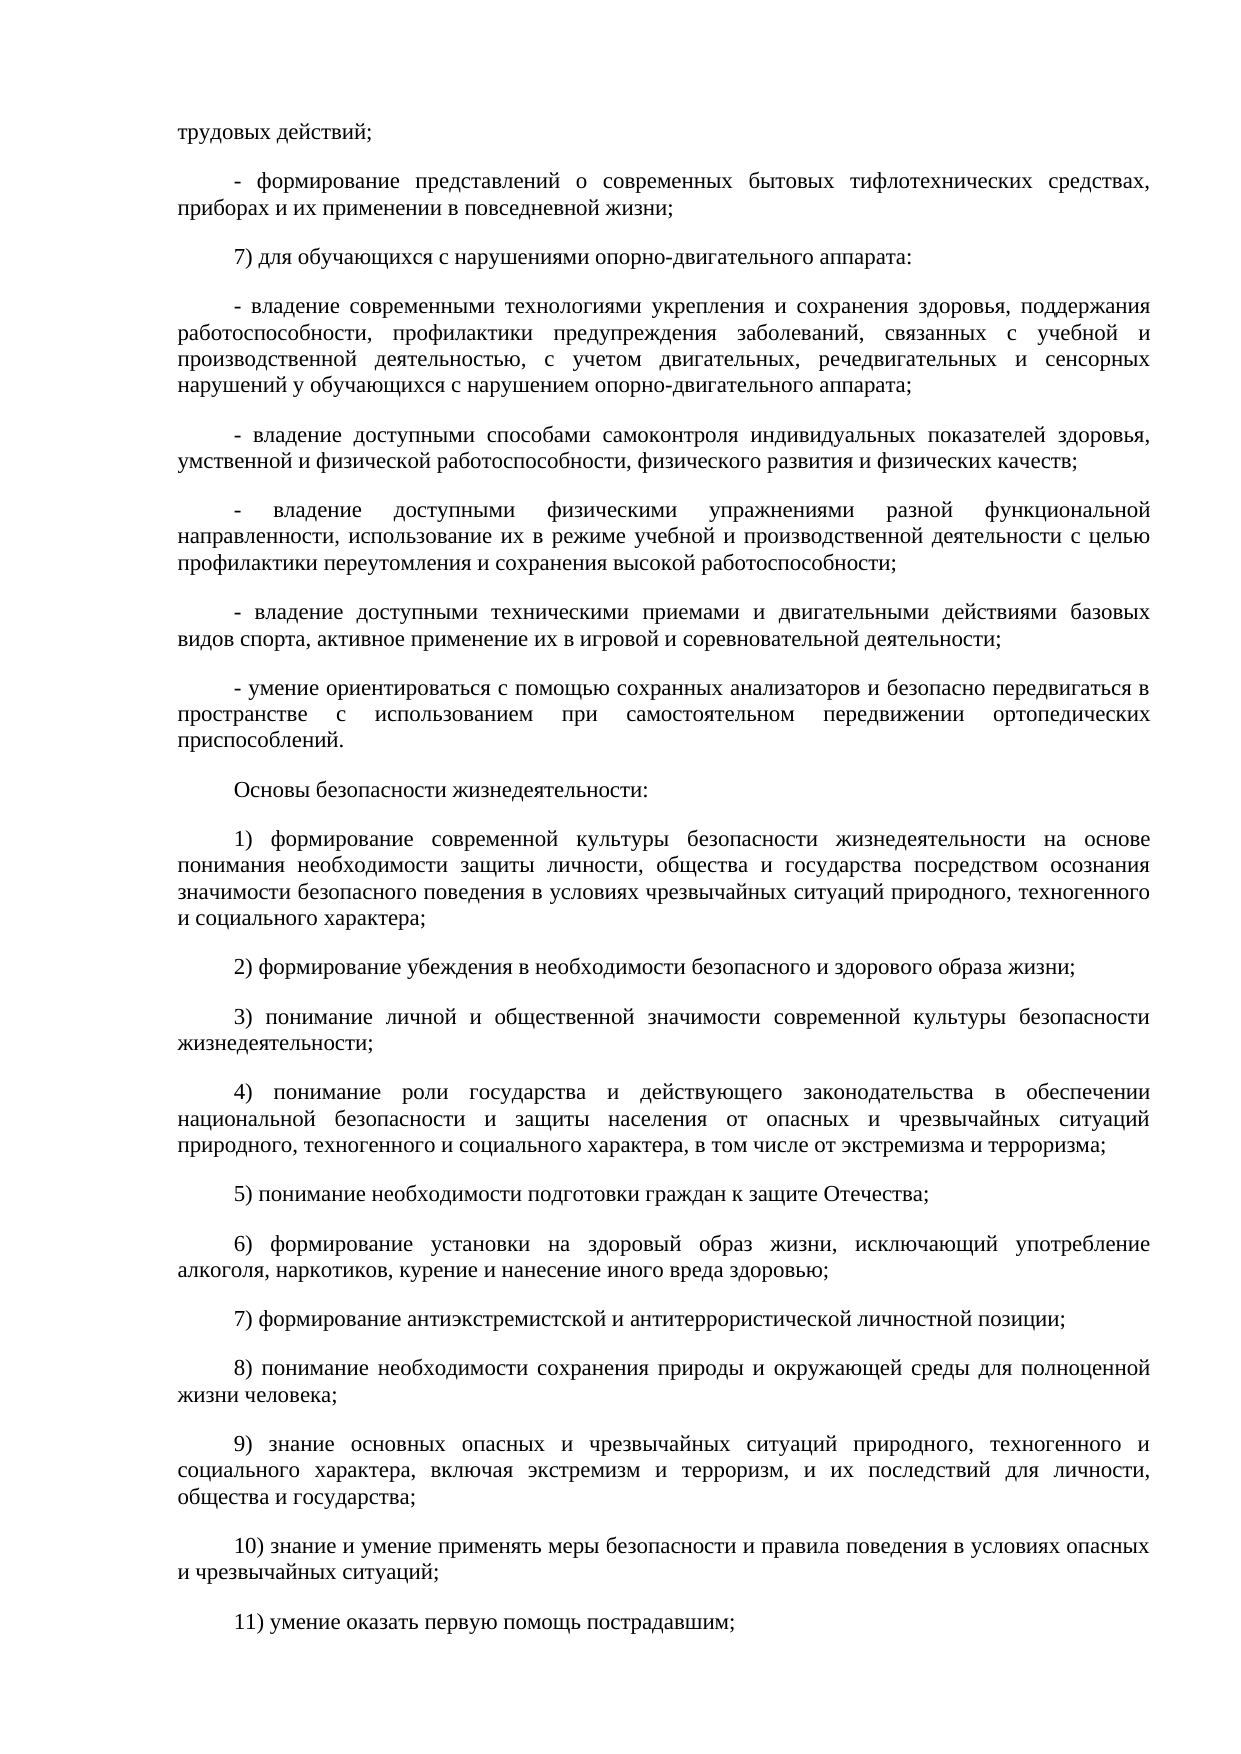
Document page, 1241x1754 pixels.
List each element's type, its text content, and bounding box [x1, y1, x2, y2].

text 7) формирование антиэкстремистской и антитеррористической личностной позиции; [177, 1305, 1152, 1332]
text 3) понимание личной и общественной значимости современной культуры безопасности жизнедеятельности; [177, 1003, 1152, 1055]
text 11) умение оказать первую помощь пострадавшим; [177, 1608, 1152, 1634]
text - умение ориентироваться с помощью сохранных анализаторов и безопасно передвигаться в пространстве с использованием при самостоятельном передвижении ортопедических приспособлений. [177, 674, 1152, 753]
text - владение доступными способами самоконтроля индивидуальных показателей здоровья, умственной и физической работоспособности, физического развития и физических качеств; [177, 421, 1152, 473]
text - владение доступными физическими упражнениями разной функциональной направленности, использование их в режиме учебной и производственной деятельности с целью профилактики переутомления и сохранения высокой работоспособности; [177, 496, 1152, 575]
text 2) формирование убеждения в необходимости безопасного и здорового образа жизни; [177, 953, 1152, 980]
text 1) формирование современной культуры безопасности жизнедеятельности на основе понимания необходимости защиты личности, общества и государства посредством осознания значимости безопасного поведения в условиях чрезвычайных ситуаций природного, техногенного и социального характера; [177, 825, 1152, 931]
text 7) для обучающихся с нарушениями опорно-двигательного аппарата: [177, 243, 1152, 269]
text - формирование представлений о современных бытовых тифлотехнических средствах, приборах и их применении в повседневной жизни; [177, 167, 1152, 220]
text Основы безопасности жизнедеятельности: [177, 776, 1152, 802]
text 6) формирование установки на здоровый образ жизни, исключающий употребление алкоголя, наркотиков, курение и нанесение иного вреда здоровью; [177, 1229, 1152, 1282]
text 4) понимание роли государства и действующего законодательства в обеспечении национальной безопасности и защиты населения от опасных и чрезвычайных ситуаций природного, техногенного и социального характера, в том числе от экстремизма и терроризма; [177, 1078, 1152, 1157]
text 9) знание основных опасных и чрезвычайных ситуаций природного, техногенного и социального характера, включая экстремизм и терроризм, и их последствий для личности, общества и государства; [177, 1430, 1152, 1509]
text 5) понимание необходимости подготовки граждан к защите Отечества; [177, 1180, 1152, 1207]
text - владение доступными техническими приемами и двигательными действиями базовых видов спорта, активное применение их в игровой и соревновательной деятельности; [177, 598, 1152, 651]
text - владение современными технологиями укрепления и сохранения здоровья, поддержания работоспособности, профилактики предупреждения заболеваний, связанных с учебной и производственной деятельностью, с учетом двигательных, речедвигательных и сенсорных нарушений у обучающихся с нарушением опорно-двигательного аппарата; [177, 292, 1152, 398]
text 10) знание и умение применять меры безопасности и правила поведения в условиях опасных и чрезвычайных ситуаций; [177, 1532, 1152, 1585]
text трудовых действий; [177, 118, 1152, 144]
text 8) понимание необходимости сохранения природы и окружающей среды для полноценной жизни человека; [177, 1354, 1152, 1407]
